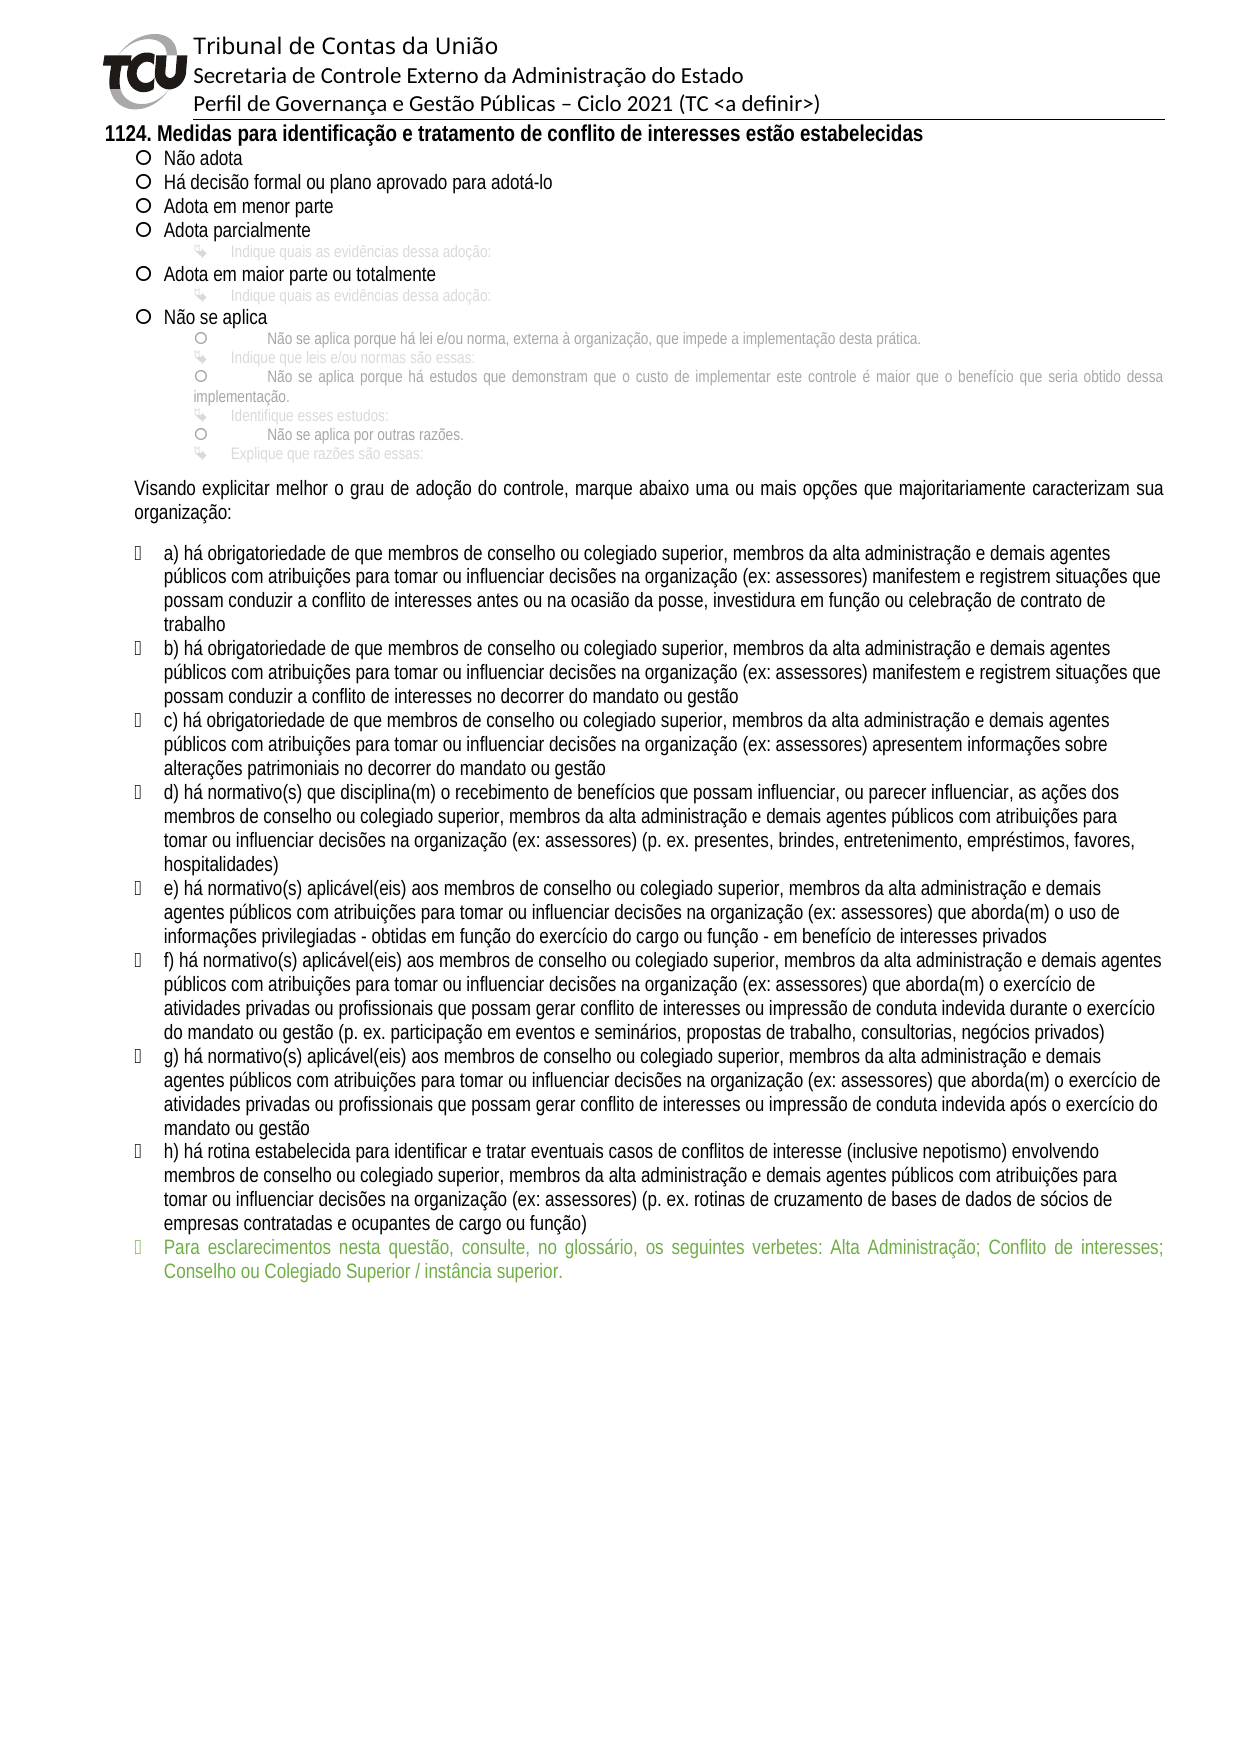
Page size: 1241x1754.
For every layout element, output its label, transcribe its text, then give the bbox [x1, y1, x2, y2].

list Indique quais as evidências dessa adoção: [193, 285, 1165, 305]
text Visando explicitar melhor o grau de adoção do controle, marque abaixo uma ou mais opções que majoritariamente caracterizam sua organização: [134, 476, 1165, 524]
list Não se aplica porque há estudos que demonstram que o custo de implementar este controle é maior que o benefício que seria obtido dessa implementação. [193, 367, 1165, 406]
list g) há normativo(s) aplicável(eis) aos membros de conselho ou colegiado superior, membros da alta administração e demais agentes públicos com atribuições para tomar ou influenciar decisões na organização (ex: assessores) que aborda(m) o exercício de atividades privadas ou profissionais que possam gerar conflito de interesses ou impressão de conduta indevida após o exercício do mandato ou gestão [134, 1044, 1165, 1139]
list b) há obrigatoriedade de que membros de conselho ou colegiado superior, membros da alta administração e demais agentes públicos com atribuições para tomar ou influenciar decisões na organização (ex: assessores) manifestem e registrem situações que possam conduzir a conflito de interesses no decorrer do mandato ou gestão [134, 636, 1165, 708]
list h) há rotina estabelecida para identificar e tratar eventuais casos de conflitos de interesse (inclusive nepotismo) envolvendo membros de conselho ou colegiado superior, membros da alta administração e demais agentes públicos com atribuições para tomar ou influenciar decisões na organização (ex: assessores) (p. ex. rotinas de cruzamento de bases de dados de sócios de empresas contratadas e ocupantes de cargo ou função) [134, 1139, 1165, 1235]
text 1124. Medidas para identificação e tratamento de conflito de interesses estão estabelecidas [104, 120, 1165, 146]
list d) há normativo(s) que disciplina(m) o recebimento de benefícios que possam influenciar, ou parecer influenciar, as ações dos membros de conselho ou colegiado superior, membros da alta administração e demais agentes públicos com atribuições para tomar ou influenciar decisões na organização (ex: assessores) (p. ex. presentes, brindes, entretenimento, empréstimos, favores, hospitalidades) [134, 780, 1165, 876]
list c) há obrigatoriedade de que membros de conselho ou colegiado superior, membros da alta administração e demais agentes públicos com atribuições para tomar ou influenciar decisões na organização (ex: assessores) apresentem informações sobre alterações patrimoniais no decorrer do mandato ou gestão [134, 708, 1165, 780]
list Não adota [134, 146, 1165, 170]
list Explique que razões são essas: [193, 444, 1165, 463]
list Identifique esses estudos: [193, 406, 1165, 425]
list Indique quais as evidências dessa adoção: [193, 242, 1165, 261]
list Para esclarecimentos nesta questão, consulte, no glossário, os seguintes verbetes: Alta Administração; Conflito de interesses; Conselho ou Colegiado Superior / instância superior. [134, 1235, 1165, 1283]
list Indique que leis e/ou normas são essas: [193, 348, 1165, 367]
list e) há normativo(s) aplicável(eis) aos membros de conselho ou colegiado superior, membros da alta administração e demais agentes públicos com atribuições para tomar ou influenciar decisões na organização (ex: assessores) que aborda(m) o uso de informações privilegiadas - obtidas em função do exercício do cargo ou função - em benefício de interesses privados [134, 876, 1165, 948]
list Há decisão formal ou plano aprovado para adotá-lo [134, 170, 1165, 194]
list Não se aplica porque há lei e/ou norma, externa à organização, que impede a implementação desta prática. [193, 329, 1165, 348]
list Adota em maior parte ou totalmente [134, 261, 1165, 285]
list Adota parcialmente [134, 218, 1165, 242]
list Não se aplica [134, 305, 1165, 329]
list a) há obrigatoriedade de que membros de conselho ou colegiado superior, membros da alta administração e demais agentes públicos com atribuições para tomar ou influenciar decisões na organização (ex: assessores) manifestem e registrem situações que possam conduzir a conflito de interesses antes ou na ocasião da posse, investidura em função ou celebração de contrato de trabalho [134, 541, 1165, 636]
list Não se aplica por outras razões. [193, 425, 1165, 444]
list Adota em menor parte [134, 194, 1165, 218]
list f) há normativo(s) aplicável(eis) aos membros de conselho ou colegiado superior, membros da alta administração e demais agentes públicos com atribuições para tomar ou influenciar decisões na organização (ex: assessores) que aborda(m) o exercício de atividades privadas ou profissionais que possam gerar conflito de interesses ou impressão de conduta indevida durante o exercício do mandato ou gestão (p. ex. participação em eventos e seminários, propostas de trabalho, consultorias, negócios privados) [134, 948, 1165, 1044]
